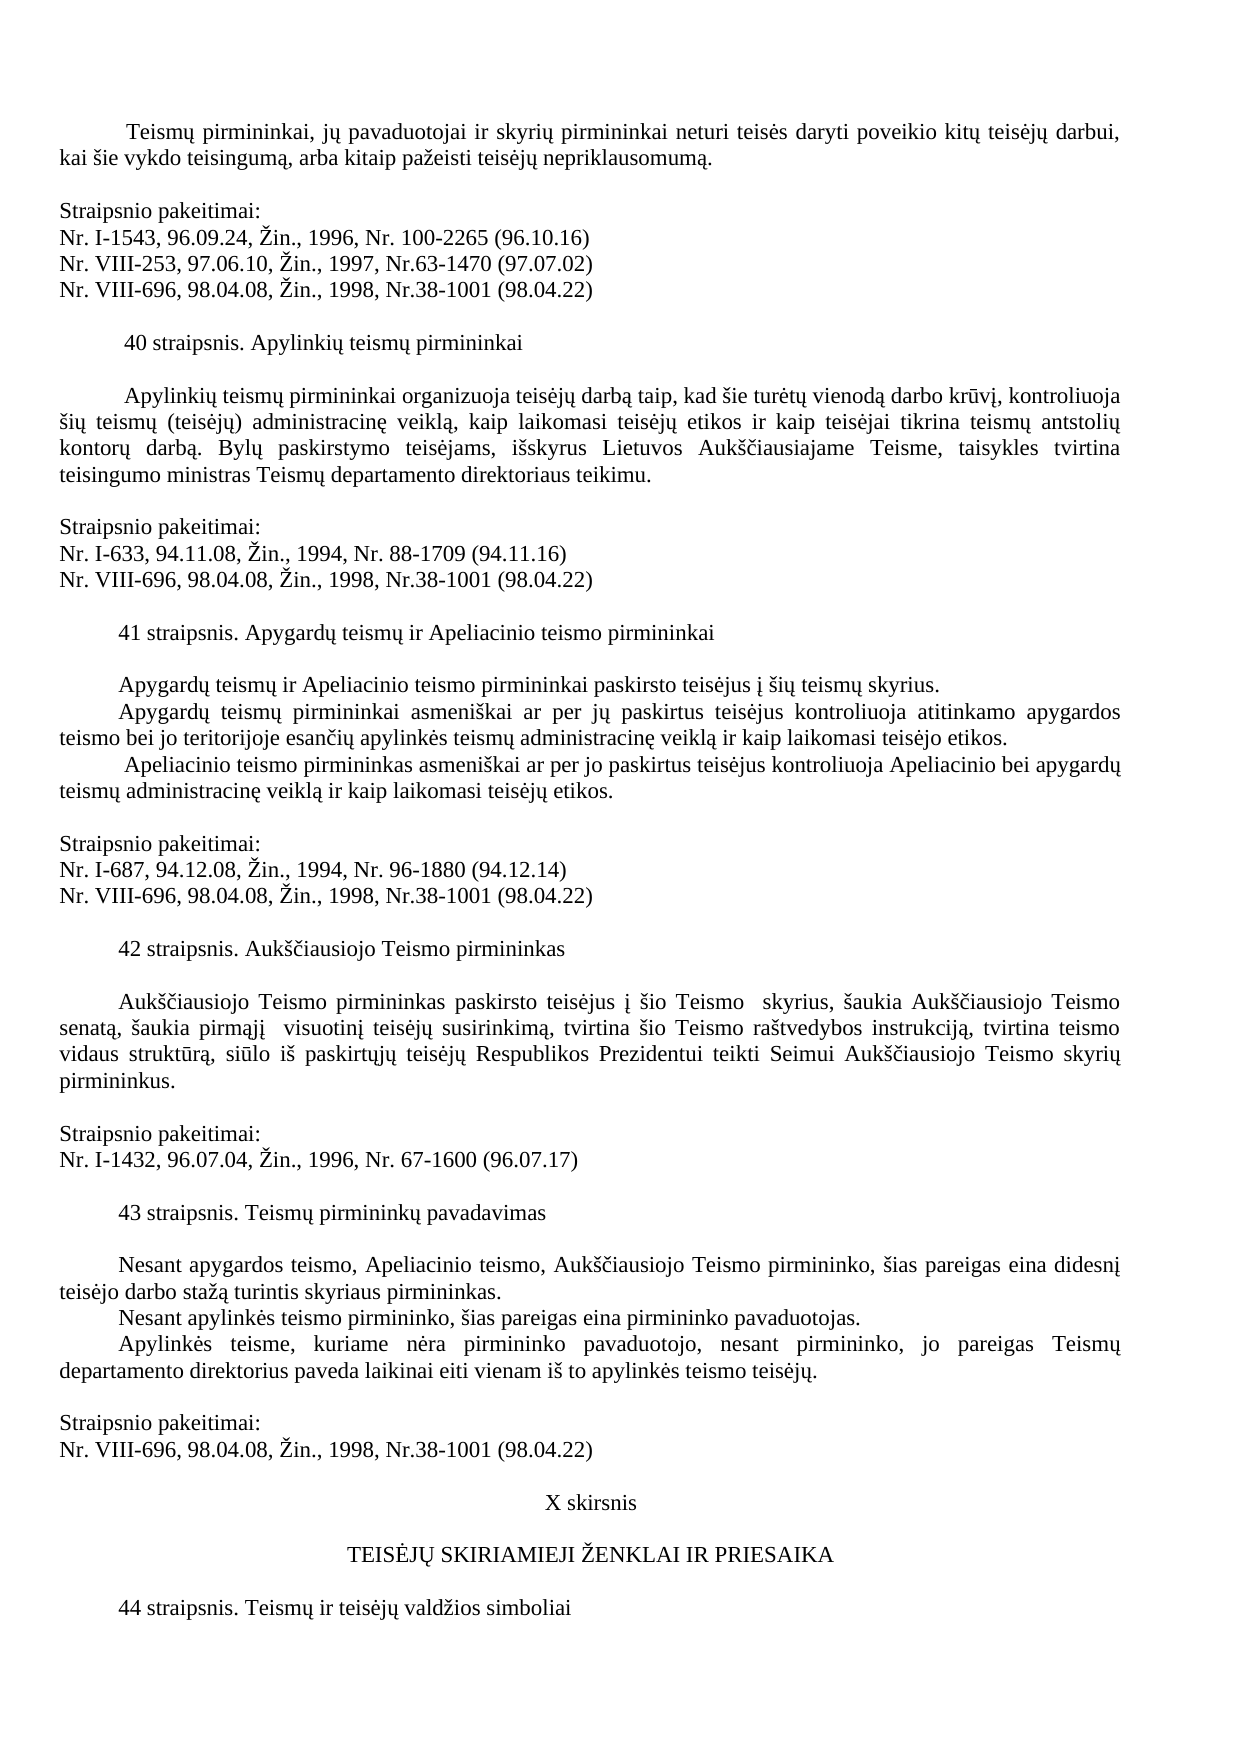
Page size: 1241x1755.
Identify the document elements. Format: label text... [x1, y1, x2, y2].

text Straipsnio pakeitimai: [59, 513, 1122, 540]
text Teismų pirmininkai, jų pavaduotojai ir skyrių pirmininkai neturi teisės daryti poveikio kitų teisėjų darbui, kai šie vykdo teisingumą, arba kitaip pažeisti teisėjų nepriklausomumą. [59, 118, 1122, 171]
text 42 straipsnis. Aukščiausiojo Teismo pirmininkas [59, 935, 1122, 961]
text Nr. I-1432, 96.07.04, Žin., 1996, Nr. 67-1600 (96.07.17) [59, 1146, 1122, 1172]
text TEISĖJŲ SKIRIAMIEJI ŽENKLAI IR PRIESAIKA [59, 1541, 1122, 1568]
text Apylinkės teisme, kuriame nėra pirmininko pavaduotojo, nesant pirmininko, jo pareigas Teismų departamento direktorius paveda laikinai eiti vienam iš to apylinkės teismo teisėjų. [59, 1330, 1122, 1383]
text Nesant apylinkės teismo pirmininko, šias pareigas eina pirmininko pavaduotojas. [59, 1304, 1122, 1330]
text Straipsnio pakeitimai: [59, 830, 1122, 856]
text Straipsnio pakeitimai: [59, 197, 1122, 223]
text Nr. I-1543, 96.09.24, Žin., 1996, Nr. 100-2265 (96.10.16) [59, 223, 1122, 250]
text Nr. VIII-696, 98.04.08, Žin., 1998, Nr.38-1001 (98.04.22) [59, 566, 1122, 592]
text Nr. VIII-253, 97.06.10, Žin., 1997, Nr.63-1470 (97.07.02) [59, 250, 1122, 276]
text X skirsnis [59, 1488, 1122, 1515]
text 41 straipsnis. Apygardų teismų ir Apeliacinio teismo pirmininkai [59, 619, 1122, 645]
text 40 straipsnis. Apylinkių teismų pirmininkai [59, 329, 1122, 355]
text Nr. VIII-696, 98.04.08, Žin., 1998, Nr.38-1001 (98.04.22) [59, 276, 1122, 303]
text Nr. I-633, 94.11.08, Žin., 1994, Nr. 88-1709 (94.11.16) [59, 540, 1122, 566]
text 43 straipsnis. Teismų pirmininkų pavadavimas [59, 1199, 1122, 1225]
text 44 straipsnis. Teismų ir teisėjų valdžios simboliai [59, 1594, 1122, 1620]
text Nr. VIII-696, 98.04.08, Žin., 1998, Nr.38-1001 (98.04.22) [59, 882, 1122, 909]
text Apygardų teismų ir Apeliacinio teismo pirmininkai paskirsto teisėjus į šių teismų skyrius. [59, 672, 1122, 698]
text Apylinkių teismų pirmininkai organizuoja teisėjų darbą taip, kad šie turėtų vienodą darbo krūvį, kontroliuoja šių teismų (teisėjų) administracinę veiklą, kaip laikomasi teisėjų etikos ir kaip teisėjai tikrina teismų antstolių kontorų darbą. Bylų paskirstymo teisėjams, išskyrus Lietuvos Aukščiausiajame Teisme, taisykles tvirtina teisingumo ministras Teismų departamento direktoriaus teikimu. [59, 382, 1122, 487]
text Apygardų teismų pirmininkai asmeniškai ar per jų paskirtus teisėjus kontroliuoja atitinkamo apygardos teismo bei jo teritorijoje esančių apylinkės teismų administracinę veiklą ir kaip laikomasi teisėjo etikos. [59, 698, 1122, 751]
text Straipsnio pakeitimai: [59, 1119, 1122, 1146]
text Aukščiausiojo Teismo pirmininkas paskirsto teisėjus į šio Teismo skyrius, šaukia Aukščiausiojo Teismo senatą, šaukia pirmąjį visuotinį teisėjų susirinkimą, tvirtina šio Teismo raštvedybos instrukciją, tvirtina teismo vidaus struktūrą, siūlo iš paskirtųjų teisėjų Respublikos Prezidentui teikti Seimui Aukščiausiojo Teismo skyrių pirmininkus. [59, 988, 1122, 1093]
text Nr. I-687, 94.12.08, Žin., 1994, Nr. 96-1880 (94.12.14) [59, 856, 1122, 882]
text Nr. VIII-696, 98.04.08, Žin., 1998, Nr.38-1001 (98.04.22) [59, 1436, 1122, 1462]
text Apeliacinio teismo pirmininkas asmeniškai ar per jo paskirtus teisėjus kontroliuoja Apeliacinio bei apygardų teismų administracinę veiklą ir kaip laikomasi teisėjų etikos. [59, 751, 1122, 803]
text Straipsnio pakeitimai: [59, 1409, 1122, 1436]
text Nesant apygardos teismo, Apeliacinio teismo, Aukščiausiojo Teismo pirmininko, šias pareigas eina didesnį teisėjo darbo stažą turintis skyriaus pirmininkas. [59, 1251, 1122, 1304]
